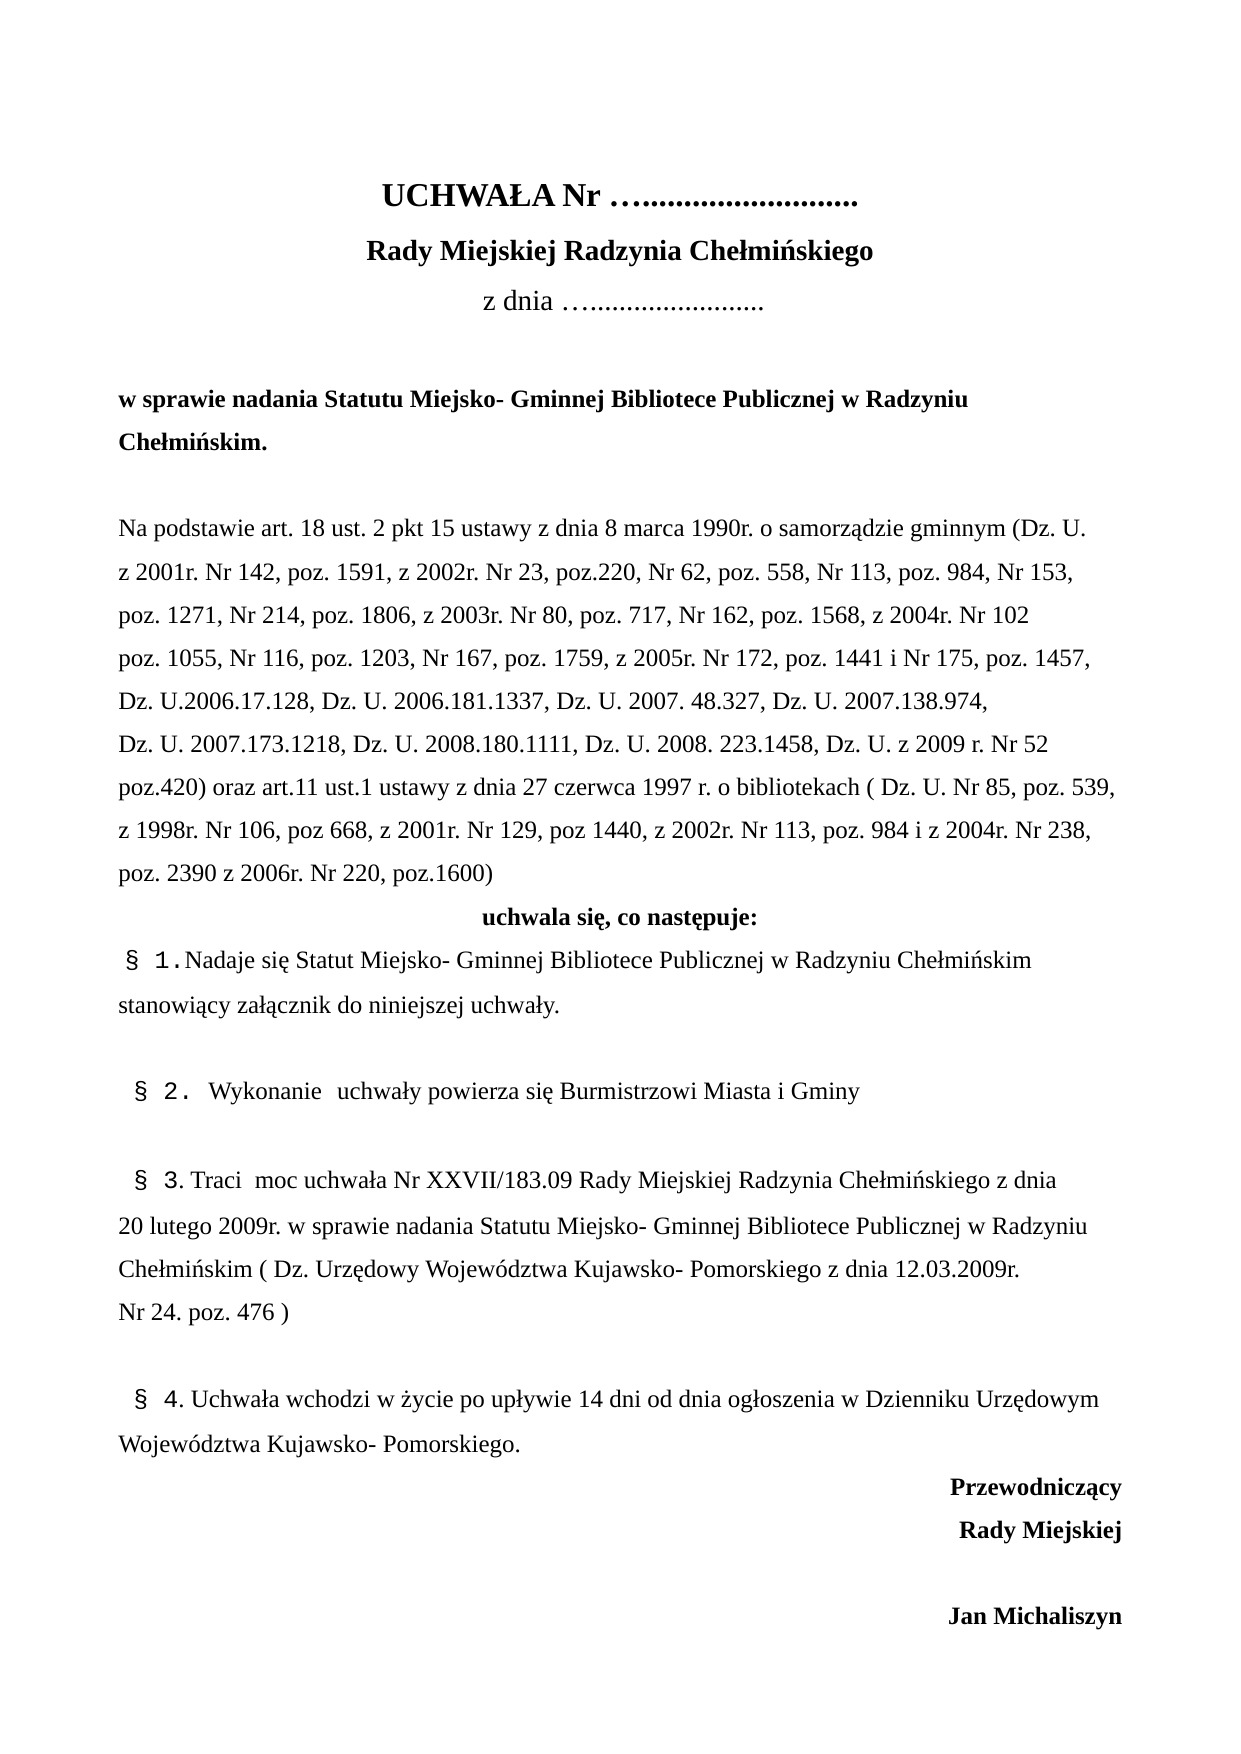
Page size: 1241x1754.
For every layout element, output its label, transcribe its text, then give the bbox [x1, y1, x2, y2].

text Dz. U. 2007.173.1218, Dz. U. 2008.180.1111, Dz. U. 2008. 223.1458, Dz. U. z 2009 r. Nr 52 poz.420) oraz art.11 ust.1 ustawy z dnia 27 czerwca 1997 r. o bibliotekach ( Dz. U. Nr 85, poz. 539, z 1998r. Nr 106, poz 668, z 2001r. Nr 129, poz 1440, z 2002r. Nr 113, poz. 984 i z 2004r. Nr 238, poz. 2390 z 2006r. Nr 220, poz.1600) [118, 729, 1122, 887]
text Jan Michaliszyn [118, 1601, 1122, 1630]
text poz. 1055, Nr 116, poz. 1203, Nr 167, poz. 1759, z 2005r. Nr 172, poz. 1441 i Nr 175, poz. 1457, Dz. U.2006.17.128, Dz. U. 2006.181.1337, Dz. U. 2007. 48.327, Dz. U. 2007.138.974, [118, 643, 1122, 715]
text Nr 24. poz. 476 ) [118, 1297, 1122, 1326]
text z 2001r. Nr 142, poz. 1591, z 2002r. Nr 23, poz.220, Nr 62, poz. 558, Nr 113, poz. 984, Nr 153, [118, 557, 1122, 585]
text Na podstawie art. 18 ust. 2 pkt 15 ustawy z dnia 8 marca 1990r. o samorządzie gminnym (Dz. U. [118, 513, 1122, 542]
text 20 lutego 2009r. w sprawie nadania Statutu Miejsko- Gminnej Bibliotece Publicznej w Radzyniu Chełmińskim ( Dz. Urzędowy Województwa Kujawsko- Pomorskiego z dnia 12.03.2009r. [118, 1211, 1122, 1283]
text uchwala się, co następuje: [118, 902, 1122, 930]
text Rady Miejskiej [118, 1515, 1122, 1544]
text Przewodniczący [118, 1472, 1122, 1501]
text poz. 1271, Nr 214, poz. 1806, z 2003r. Nr 80, poz. 717, Nr 162, poz. 1568, z 2004r. Nr 102 [118, 600, 1122, 628]
text w sprawie nadania Statutu Miejsko- Gminnej Bibliotece Publicznej w Radzyniu Chełmińskim. [118, 384, 1122, 456]
text z dnia …........................ [118, 283, 1122, 317]
text § 2. Wykonanie uchwały powierza się Burmistrzowi Miasta i Gminy [118, 1076, 1122, 1107]
text § 4. Uchwała wchodzi w życie po upływie 14 dni od dnia ogłoszenia w Dzienniku Urzędowym Województwa Kujawsko- Pomorskiego. [118, 1384, 1122, 1458]
text Rady Miejskiej Radzynia Chełmińskiego [118, 233, 1122, 267]
text § 1.Nadaje się Statut Miejsko- Gminnej Bibliotece Publicznej w Radzyniu Chełmińskim stanowiący załącznik do niniejszej uchwały. [118, 945, 1122, 1019]
text UCHWAŁA Nr ….......................... [118, 176, 1122, 214]
text § 3. Traci moc uchwała Nr XXVII/183.09 Rady Miejskiej Radzynia Chełmińskiego z dnia [118, 1165, 1122, 1196]
